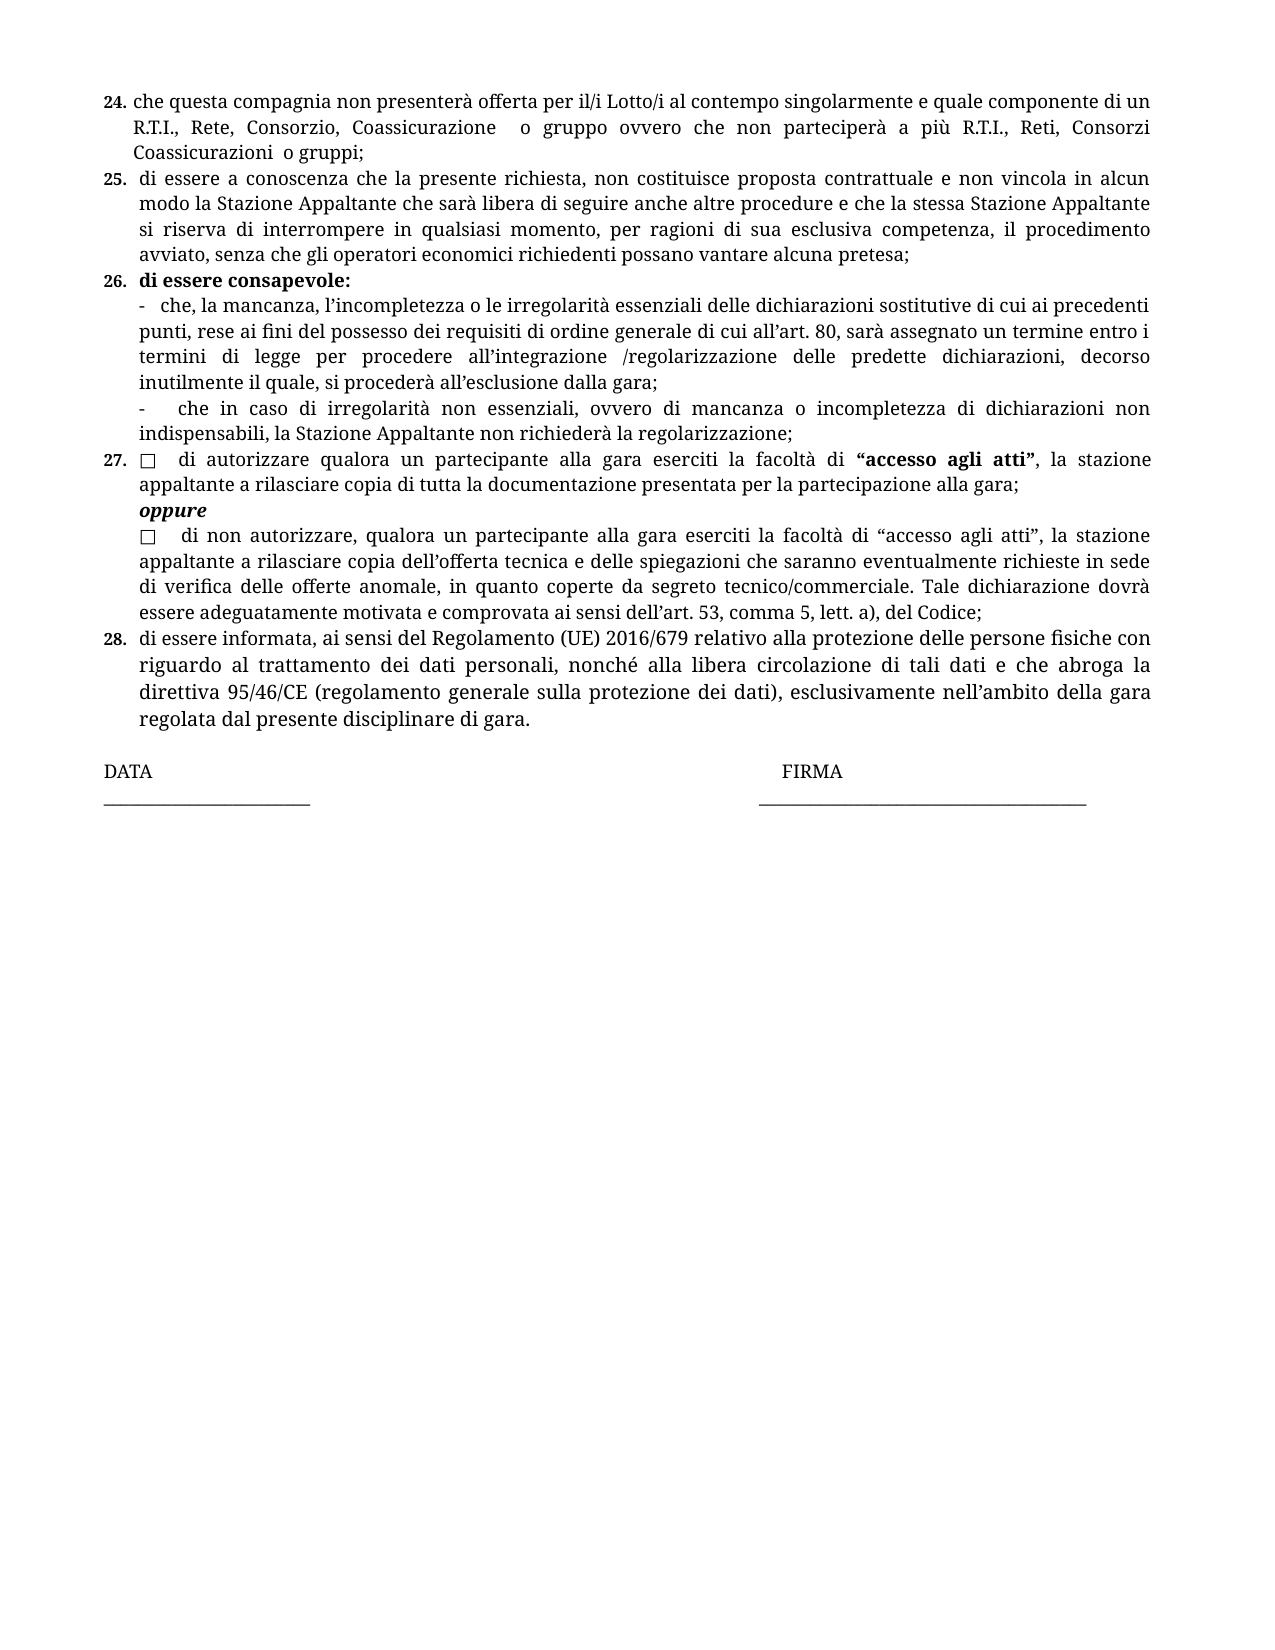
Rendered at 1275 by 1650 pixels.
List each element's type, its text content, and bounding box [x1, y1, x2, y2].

text - che, la mancanza, l’incompletezza o le irregolarità essenziali delle dichiarazioni sostitutive di cui ai precedenti punti, rese ai fini del possesso dei requisiti di ordine generale di cui all’art. 80, sarà assegnato un termine entro i termini di legge per procedere all’integrazione /regolarizzazione delle predette dichiarazioni, decorso inutilmente il quale, si procederà all’esclusione dalla gara; [139, 293, 1152, 395]
list di essere informata, ai sensi del Regolamento (UE) 2016/679 relativo alla protezione delle persone fisiche con riguardo al trattamento dei dati personali, nonché alla libera circolazione di tali dati e che abroga la direttiva 95/46/CE (regolamento generale sulla protezione dei dati), esclusivamente nell’ambito della gara regolata dal presente disciplinare di gara. [103, 624, 1152, 732]
text ________________________ ______________________________________ [103, 783, 1152, 809]
list di essere consapevole: [103, 267, 1152, 293]
list oppure [103, 497, 1152, 522]
list di essere a conoscenza che la presente richiesta, non costituisce proposta contrattuale e non vincola in alcun modo la Stazione Appaltante che sarà libera di seguire anche altre procedure e che la stessa Stazione Appaltante si riserva di interrompere in qualsiasi momento, per ragioni di sua esclusiva competenza, il procedimento avviato, senza che gli operatori economici richiedenti possano vantare alcuna pretesa; [103, 165, 1152, 267]
text DATA FIRMA [103, 758, 1152, 783]
list □ di autorizzare qualora un partecipante alla gara eserciti la facoltà di “accesso agli atti”, la stazione appaltante a rilasciare copia di tutta la documentazione presentata per la partecipazione alla gara; [103, 446, 1152, 497]
list □ di non autorizzare, qualora un partecipante alla gara eserciti la facoltà di “accesso agli atti”, la stazione appaltante a rilasciare copia dell’offerta tecnica e delle spiegazioni che saranno eventualmente richieste in sede di verifica delle offerte anomale, in quanto coperte da segreto tecnico/commerciale. Tale dichiarazione dovrà essere adeguatamente motivata e comprovata ai sensi dell’art. 53, comma 5, lett. a), del Codice; [103, 522, 1152, 624]
list che questa compagnia non presenterà offerta per il/i Lotto/i al contempo singolarmente e quale componente di un R.T.I., Rete, Consorzio, Coassicurazione o gruppo ovvero che non parteciperà a più R.T.I., Reti, Consorzi Coassicurazioni o gruppi; [103, 89, 1152, 165]
text - che in caso di irregolarità non essenziali, ovvero di mancanza o incompletezza di dichiarazioni non indispensabili, la Stazione Appaltante non richiederà la regolarizzazione; [139, 395, 1152, 446]
